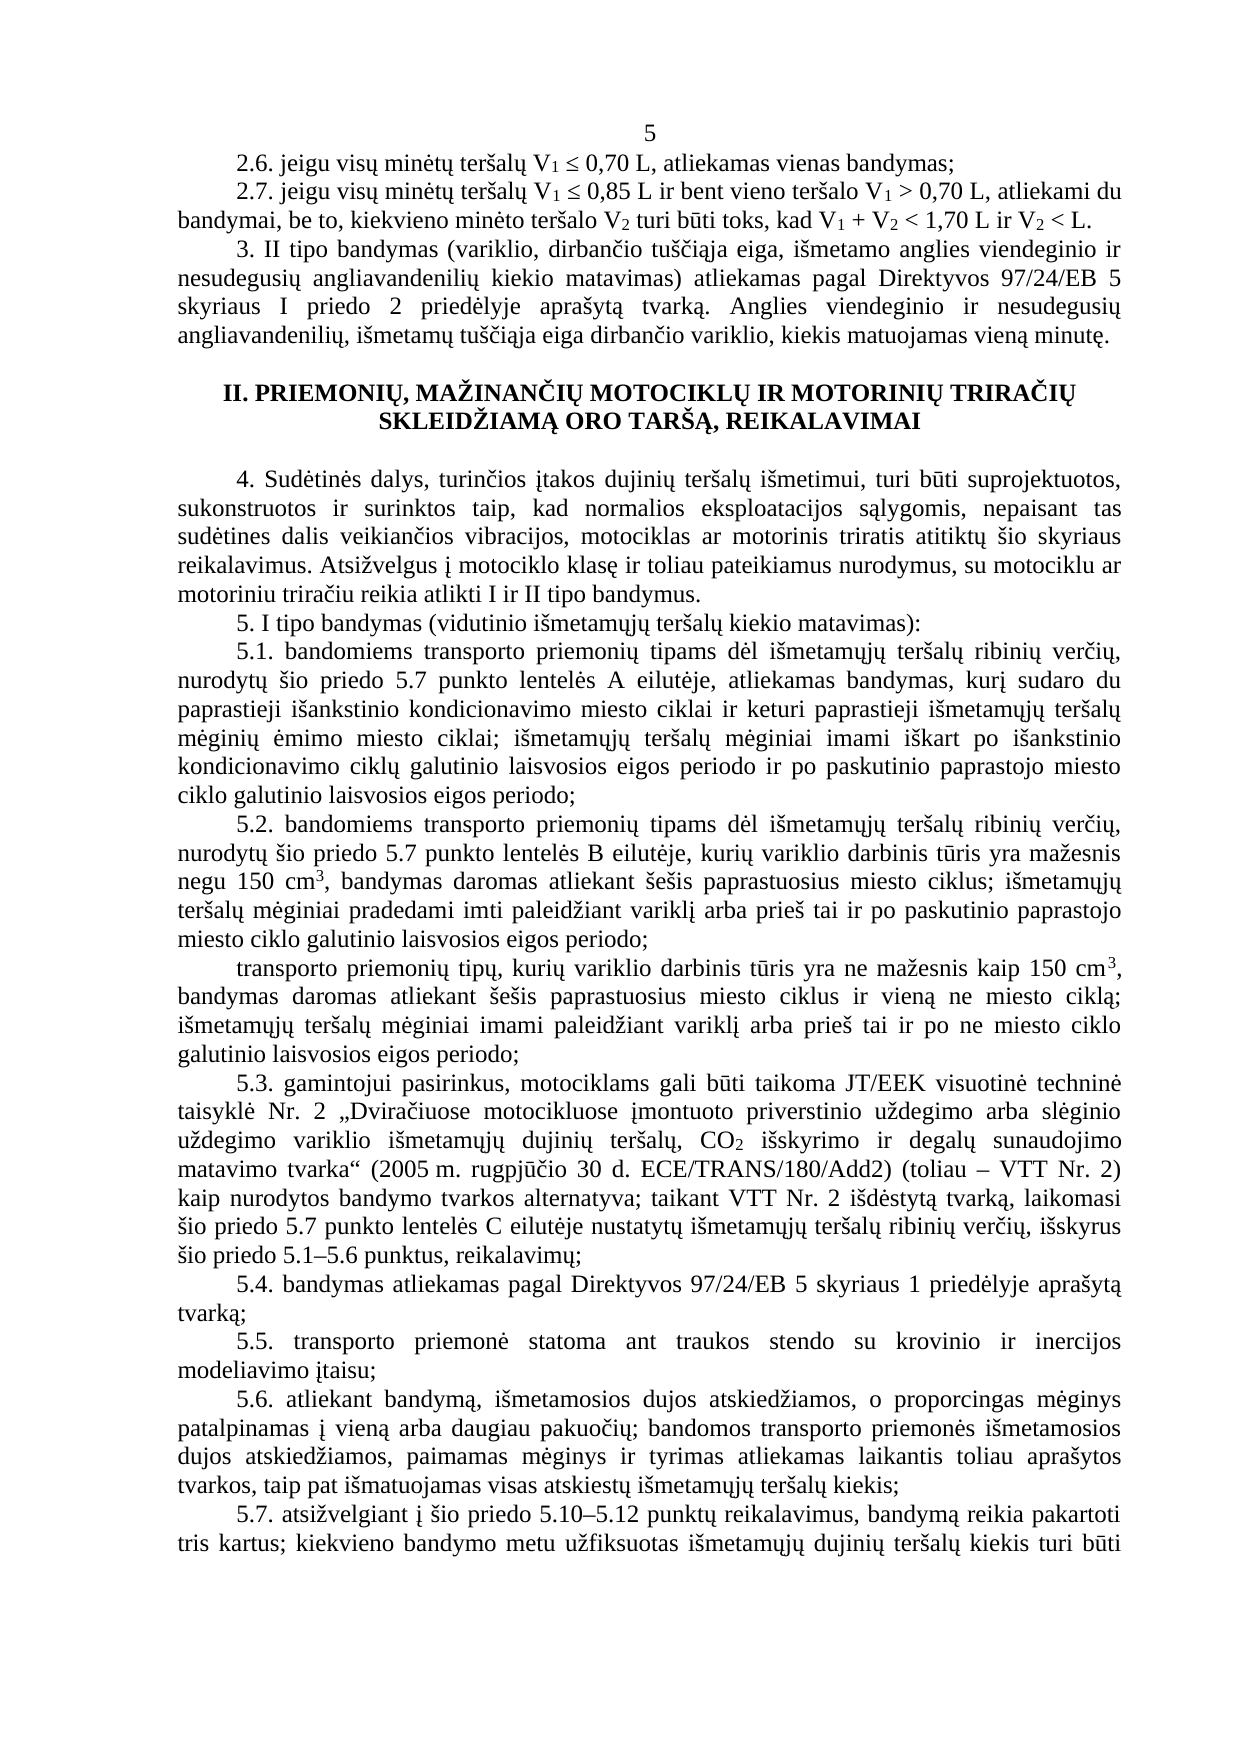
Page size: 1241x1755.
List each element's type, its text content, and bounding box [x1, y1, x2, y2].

text 4. Sudėtinės dalys, turinčios įtakos dujinių teršalų išmetimui, turi būti suprojektuotos, sukonstruotos ir surinktos taip, kad normalios eksploatacijos sąlygomis, nepaisant tas sudėtines dalis veikiančios vibracijos, motociklas ar motorinis triratis atitiktų šio skyriaus reikalavimus. Atsižvelgus į motociklo klasę ir toliau pateikiamus nurodymus, su motociklu ar motoriniu triračiu reikia atlikti I ir II tipo bandymus. [177, 464, 1122, 608]
text 5.4. bandymas atliekamas pagal Direktyvos 97/24/EB 5 skyriaus 1 priedėlyje aprašytą tvarką; [177, 1269, 1122, 1326]
text 5.5. transporto priemonė statoma ant traukos stendo su krovinio ir inercijos modeliavimo įtaisu; [177, 1326, 1122, 1384]
text 5.3. gamintojui pasirinkus, motociklams gali būti taikoma JT/EEK visuotinė techninė taisyklė Nr. 2 „Dviračiuose motocikluose įmontuoto priverstinio uždegimo arba slėginio uždegimo variklio išmetamųjų dujinių teršalų, CO2 išskyrimo ir degalų sunaudojimo matavimo tvarka“ (2005 m. rugpjūčio 30 d. ECE/TRANS/180/Add2) (toliau – VTT Nr. 2) kaip nurodytos bandymo tvarkos alternatyva; taikant VTT Nr. 2 išdėstytą tvarką, laikomasi šio priedo 5.7 punkto lentelės C eilutėje nustatytų išmetamųjų teršalų ribinių verčių, išskyrus šio priedo 5.1–5.6 punktus, reikalavimų; [177, 1068, 1122, 1269]
text 5.2. bandomiems transporto priemonių tipams dėl išmetamųjų teršalų ribinių verčių, nurodytų šio priedo 5.7 punkto lentelės B eilutėje, kurių variklio darbinis tūris yra mažesnis negu 150 cm3, bandymas daromas atliekant šešis paprastuosius miesto ciklus; išmetamųjų teršalų mėginiai pradedami imti paleidžiant variklį arba prieš tai ir po paskutinio paprastojo miesto ciklo galutinio laisvosios eigos periodo; [177, 809, 1122, 953]
text 5.6. atliekant bandymą, išmetamosios dujos atskiedžiamos, o proporcingas mėginys patalpinamas į vieną arba daugiau pakuočių; bandomos transporto priemonės išmetamosios dujos atskiedžiamos, paimamas mėginys ir tyrimas atliekamas laikantis toliau aprašytos tvarkos, taip pat išmatuojamas visas atskiestų išmetamųjų teršalų kiekis; [177, 1384, 1122, 1499]
text 5.1. bandomiems transporto priemonių tipams dėl išmetamųjų teršalų ribinių verčių, nurodytų šio priedo 5.7 punkto lentelės A eilutėje, atliekamas bandymas, kurį sudaro du paprastieji išankstinio kondicionavimo miesto ciklai ir keturi paprastieji išmetamųjų teršalų mėginių ėmimo miesto ciklai; išmetamųjų teršalų mėginiai imami iškart po išankstinio kondicionavimo ciklų galutinio laisvosios eigos periodo ir po paskutinio paprastojo miesto ciklo galutinio laisvosios eigos periodo; [177, 636, 1122, 809]
text II. PRIEMONIŲ, MAŽINANČIŲ MOTOCIKLŲ IR MOTORINIŲ TRIRAČIŲ SKLEIDŽIAMĄ ORO TARŠĄ, REIKALAVIMAI [177, 378, 1122, 435]
text 2.7. jeigu visų minėtų teršalų V1 ≤ 0,85 L ir bent vieno teršalo V1 > 0,70 L, atliekami du bandymai, be to, kiekvieno minėto teršalo V2 turi būti toks, kad V1 + V2 < 1,70 L ir V2 < L. [177, 176, 1122, 234]
text 5.7. atsižvelgiant į šio priedo 5.10–5.12 punktų reikalavimus, bandymą reikia pakartoti tris kartus; kiekvieno bandymo metu užfiksuotas išmetamųjų dujinių teršalų kiekis turi būti [177, 1499, 1122, 1556]
text 5. I tipo bandymas (vidutinio išmetamųjų teršalų kiekio matavimas): [177, 608, 1122, 636]
text 3. II tipo bandymas (variklio, dirbančio tuščiąja eiga, išmetamo anglies viendeginio ir nesudegusių angliavandenilių kiekio matavimas) atliekamas pagal Direktyvos 97/24/EB 5 skyriaus I priedo 2 priedėlyje aprašytą tvarką. Anglies viendeginio ir nesudegusių angliavandenilių, išmetamų tuščiąja eiga dirbančio variklio, kiekis matuojamas vieną minutę. [177, 234, 1122, 349]
text 2.6. jeigu visų minėtų teršalų V1 ≤ 0,70 L, atliekamas vienas bandymas; [177, 148, 1122, 176]
text transporto priemonių tipų, kurių variklio darbinis tūris yra ne mažesnis kaip 150 cm3, bandymas daromas atliekant šešis paprastuosius miesto ciklus ir vieną ne miesto ciklą; išmetamųjų teršalų mėginiai imami paleidžiant variklį arba prieš tai ir po ne miesto ciklo galutinio laisvosios eigos periodo; [177, 953, 1122, 1068]
